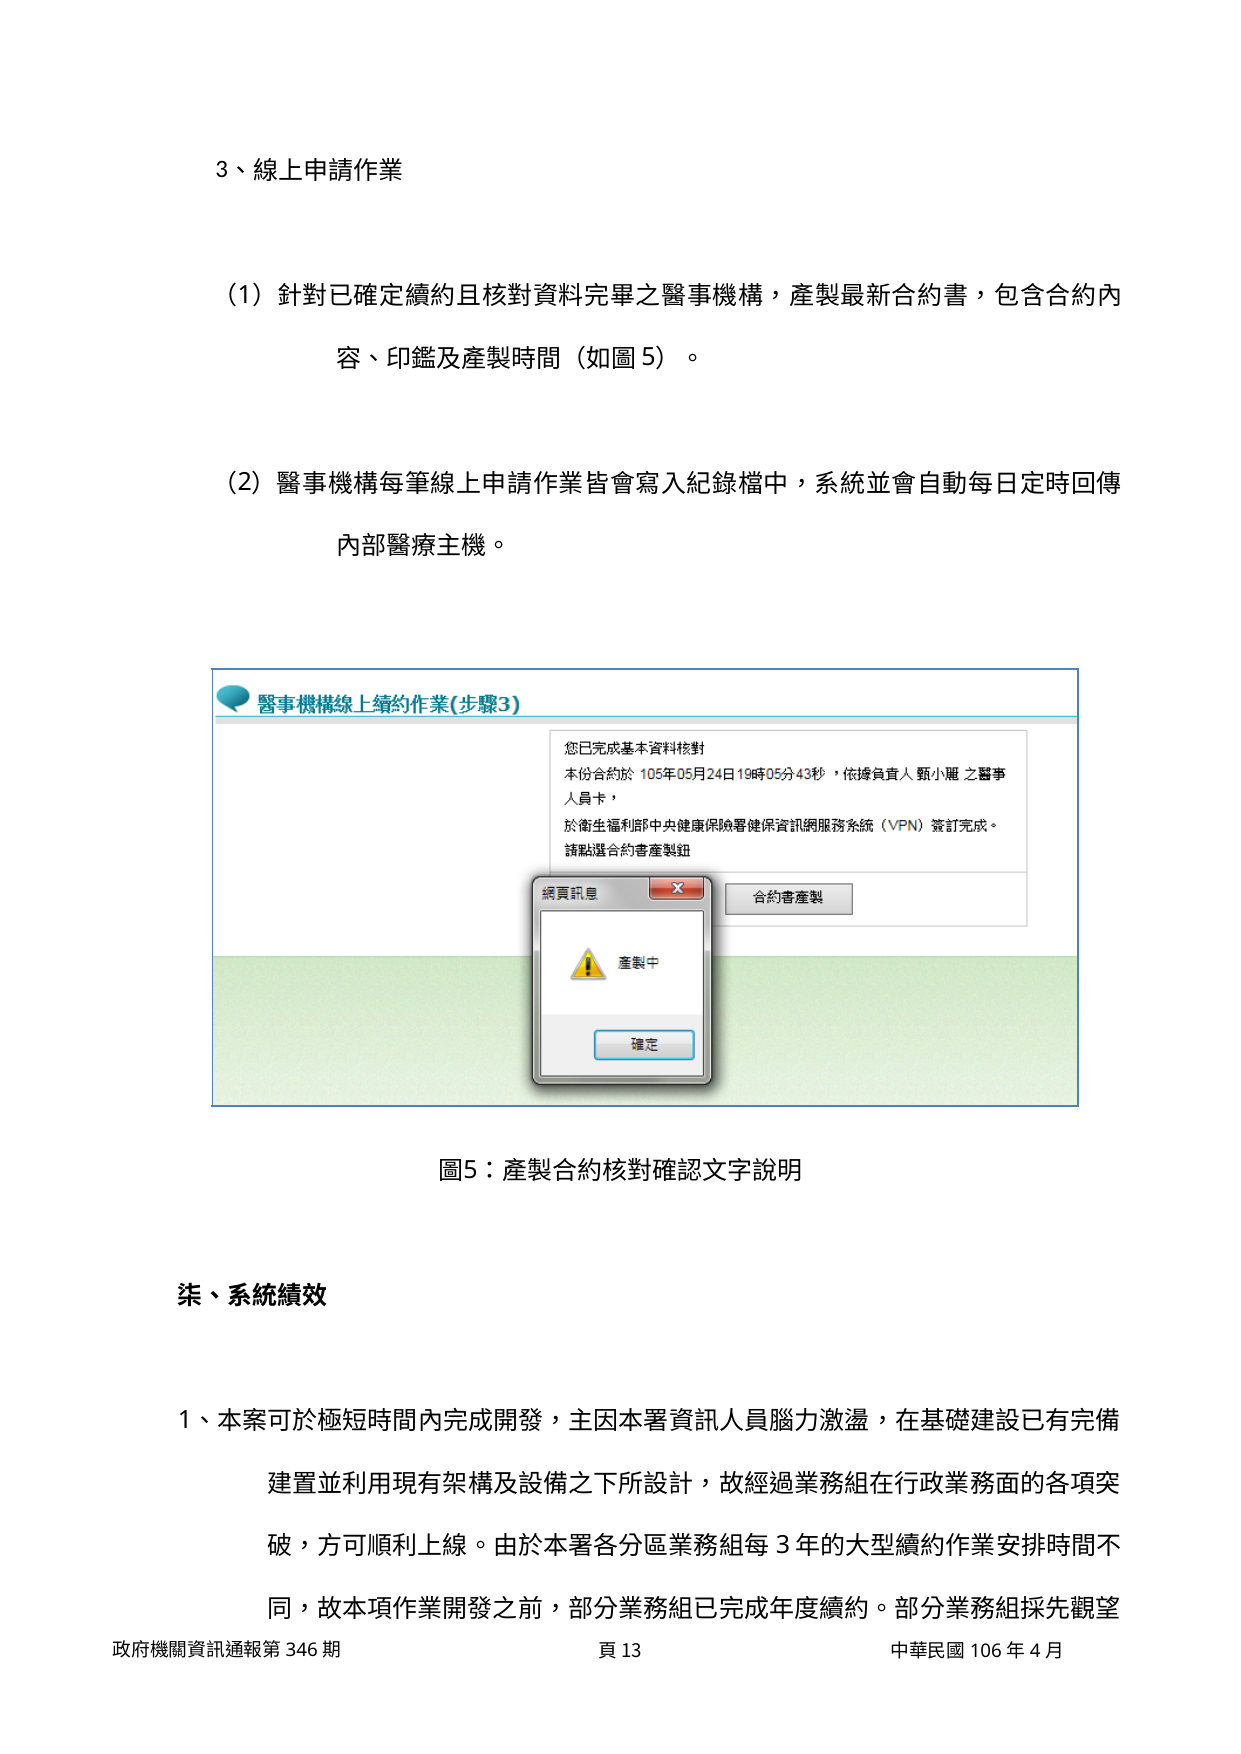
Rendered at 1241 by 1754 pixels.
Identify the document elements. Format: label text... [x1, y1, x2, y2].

list 系統績效 [177, 1252, 1122, 1314]
text 圖5：產製合約核對確認文字說明 [118, 1127, 1122, 1189]
list 針對已確定續約且核對資料完畢之醫事機構，產製最新合約書，包含合約內容、印鑑及產製時間（如圖5）。 [212, 252, 1122, 377]
list 線上申請作業 [215, 127, 1122, 189]
list 醫事機構每筆線上申請作業皆會寫入紀錄檔中，系統並會自動每日定時回傳內部醫療主機。 [212, 439, 1122, 564]
list 本案可於極短時間內完成開發，主因本署資訊人員腦力激盪，在基礎建設已有完備建置並利用現有架構及設備之下所設計，故經過業務組在行政業務面的各項突破，方可順利上線。由於本署各分區業務組每3年的大型續約作業安排時間不同，故本項作業開發之前，部分業務組已完成年度續約。部分業務組採先觀望 [178, 1377, 1122, 1627]
